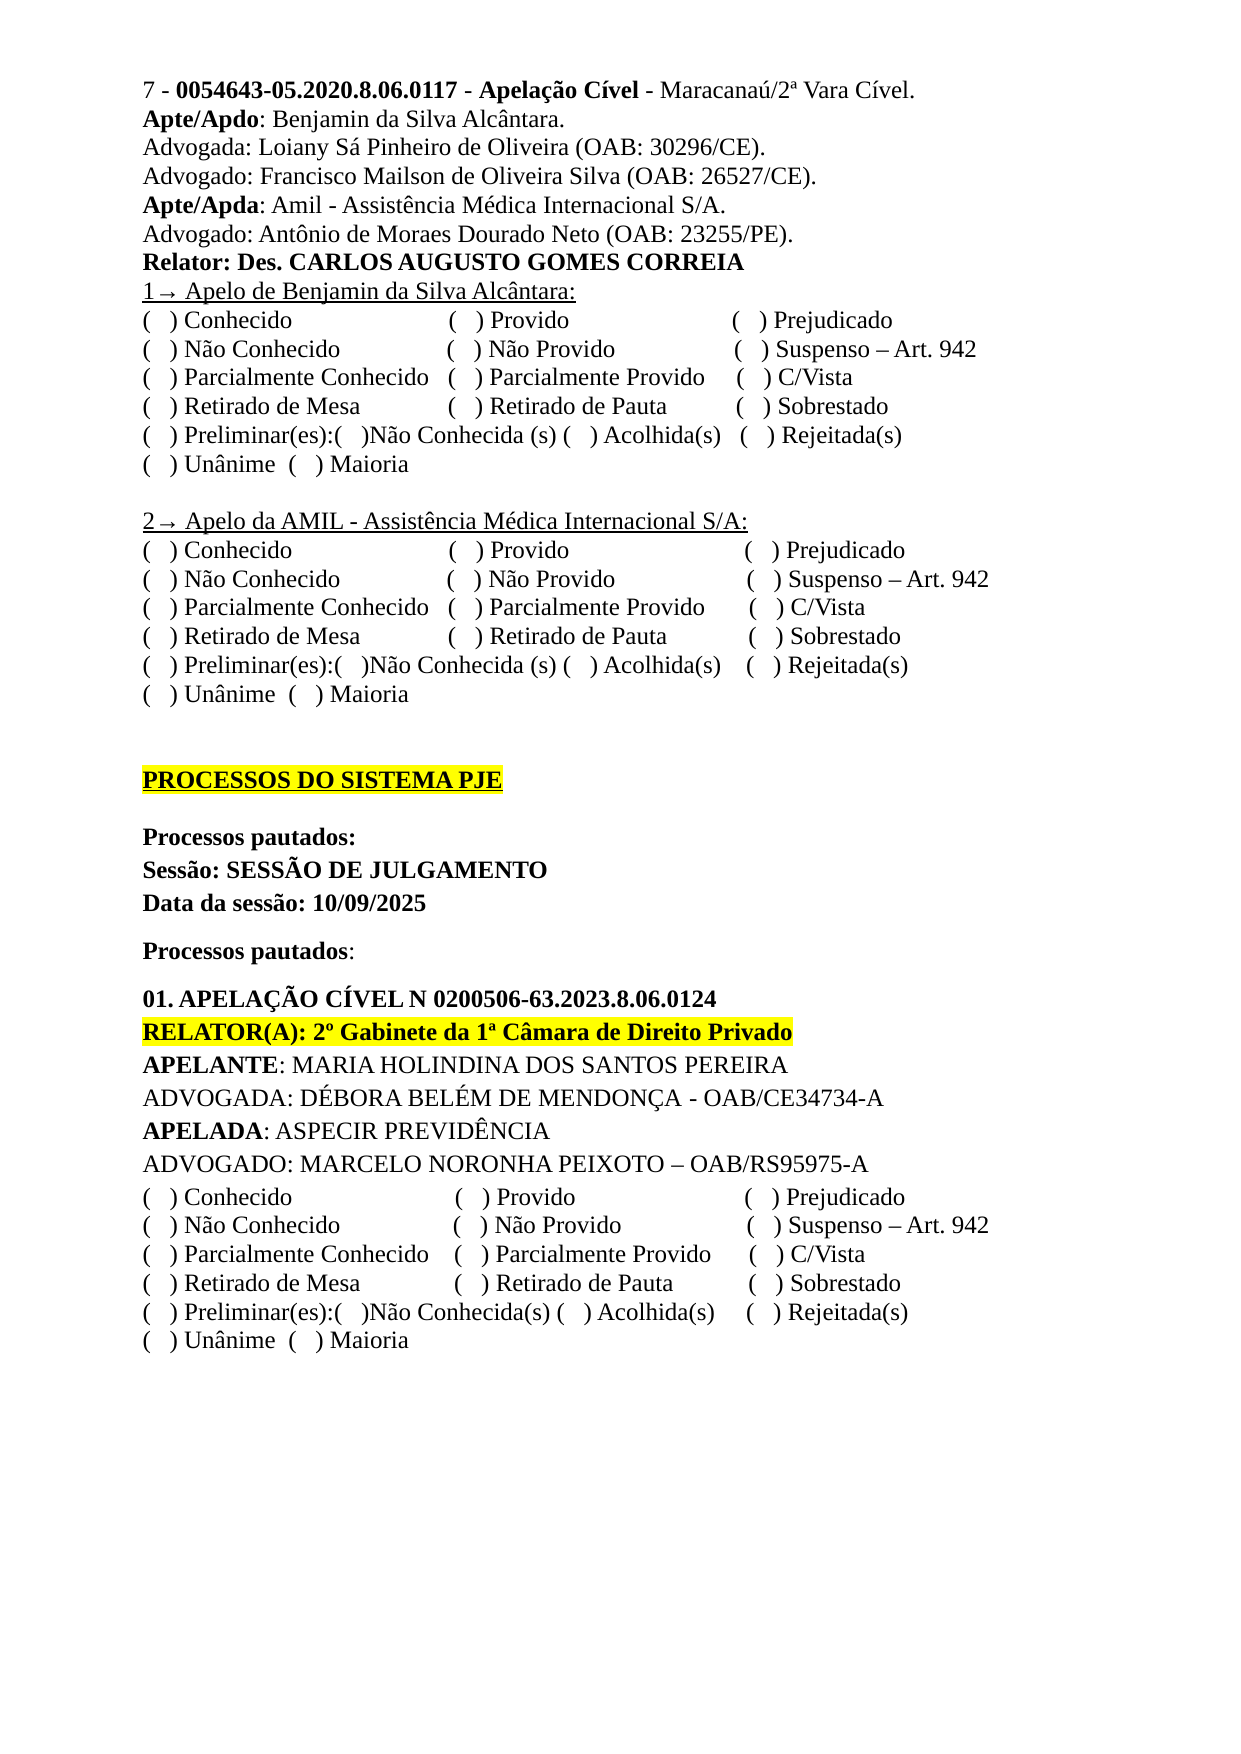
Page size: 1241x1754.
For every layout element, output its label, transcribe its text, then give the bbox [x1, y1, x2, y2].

text 2→ Apelo da AMIL - Assistência Médica Internacional S/A: [142, 506, 1141, 535]
text ( ) Preliminar(es):( )Não Conhecida(s) ( ) Acolhida(s) ( ) Rejeitada(s) [142, 1297, 1158, 1326]
text ( ) Conhecido ( ) Provido ( ) Prejudicado [142, 535, 1141, 564]
text ( ) Parcialmente Conhecido ( ) Parcialmente Provido ( ) C/Vista [142, 592, 1158, 621]
text Data da sessão: 10/09/2025 [142, 888, 1141, 917]
text ( ) Conhecido ( ) Provido ( ) Prejudicado [142, 1182, 1141, 1211]
text ( ) Não Conhecido ( ) Não Provido ( ) Suspenso – Art. 942 [142, 1211, 1158, 1239]
text ( ) Preliminar(es):( )Não Conhecida (s) ( ) Acolhida(s) ( ) Rejeitada(s) [142, 650, 1158, 679]
text ( ) Preliminar(es):( )Não Conhecida (s) ( ) Acolhida(s) ( ) Rejeitada(s) [142, 420, 1158, 449]
text Relator: Des. CARLOS AUGUSTO GOMES CORREIA [142, 247, 1141, 276]
text Processos pautados: [142, 936, 1141, 965]
text Sessão: SESSÃO DE JULGAMENTO [142, 856, 1141, 884]
text 01. APELAÇÃO CÍVEL N 0200506-63.2023.8.06.0124 RELATOR(A): 2º Gabinete da 1ª Câmara de Direito Privado APELANTE: MARIA HOLINDINA DOS SANTOS PEREIRA ADVOGADA: DÉBORA BELÉM DE MENDONÇA - OAB/CE34734-A APELADA: ASPECIR PREVIDÊNCIA ADVOGADO: MARCELO NORONHA PEIXOTO – OAB/RS95975-A [142, 984, 1141, 1178]
text Processos pautados: [142, 822, 1141, 851]
text 1→ Apelo de Benjamin da Silva Alcântara: [142, 276, 1141, 305]
text PROCESSOS DO SISTEMA PJE [142, 765, 1141, 794]
text ( ) Não Conhecido ( ) Não Provido ( ) Suspenso – Art. 942 [142, 334, 1158, 362]
text ( ) Conhecido ( ) Provido ( ) Prejudicado [142, 305, 1141, 334]
text ( ) Não Conhecido ( ) Não Provido ( ) Suspenso – Art. 942 [142, 564, 1158, 592]
text 7 - 0054643-05.2020.8.06.0117 - Apelação Cível - Maracanaú/2ª Vara Cível. [142, 75, 1141, 104]
text ( ) Parcialmente Conhecido ( ) Parcialmente Provido ( ) C/Vista [142, 362, 1158, 391]
text ( ) Unânime ( ) Maioria [142, 449, 1158, 477]
text ( ) Retirado de Mesa ( ) Retirado de Pauta ( ) Sobrestado [142, 621, 1158, 650]
text ( ) Parcialmente Conhecido ( ) Parcialmente Provido ( ) C/Vista [142, 1239, 1158, 1268]
text ( ) Retirado de Mesa ( ) Retirado de Pauta ( ) Sobrestado [142, 1268, 1158, 1297]
text ( ) Retirado de Mesa ( ) Retirado de Pauta ( ) Sobrestado [142, 391, 1158, 420]
text Advogado: Antônio de Moraes Dourado Neto (OAB: 23255/PE). [142, 219, 1141, 247]
text Apte/Apdo: Benjamin da Silva Alcântara. [142, 104, 1141, 132]
text ( ) Unânime ( ) Maioria [142, 1326, 1141, 1420]
text Advogado: Francisco Mailson de Oliveira Silva (OAB: 26527/CE). [142, 161, 1141, 190]
text Apte/Apda: Amil - Assistência Médica Internacional S/A. [142, 190, 1141, 219]
text ( ) Unânime ( ) Maioria [142, 679, 1158, 707]
text Advogada: Loiany Sá Pinheiro de Oliveira (OAB: 30296/CE). [142, 132, 1141, 161]
